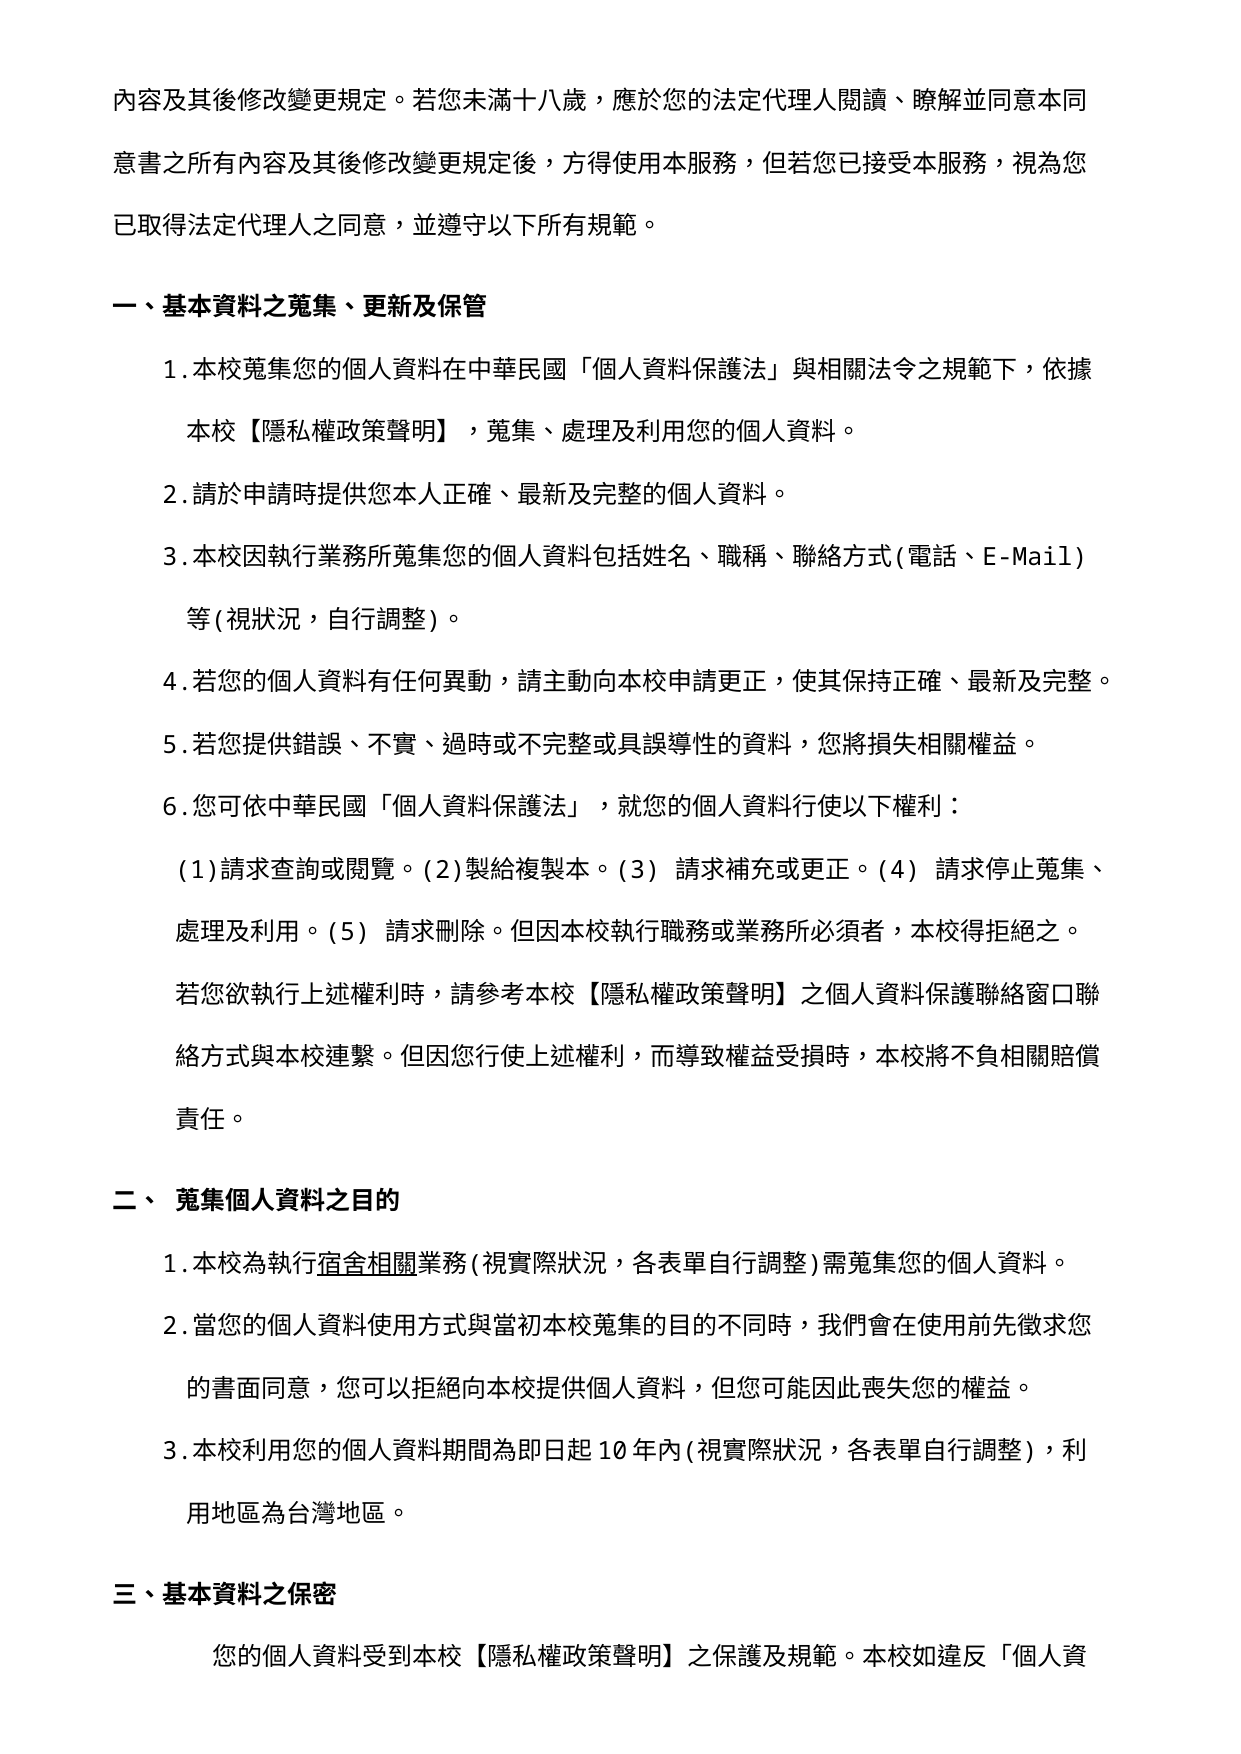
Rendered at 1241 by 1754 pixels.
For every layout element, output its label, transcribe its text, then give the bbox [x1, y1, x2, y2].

text 內容及其後修改變更規定。若您未滿十八歲，應於您的法定代理人閱讀、瞭解並同意本同意書之所有內容及其後修改變更規定後，方得使用本服務，但若您已接受本服務，視為您已取得法定代理人之同意，並遵守以下所有規範。 [112, 57, 1106, 244]
text 您的個人資料受到本校【隱私權政策聲明】之保護及規範。本校如違反「個人資 [162, 1613, 1106, 1676]
text 5.若您提供錯誤、不實、過時或不完整或具誤導性的資料，您將損失相關權益。 [162, 701, 1106, 763]
text 1.本校為執行宿舍相關業務(視實際狀況，各表單自行調整)需蒐集您的個人資料。 [162, 1219, 1106, 1282]
text 2.當您的個人資料使用方式與當初本校蒐集的目的不同時，我們會在使用前先徵求您的書面同意，您可以拒絕向本校提供個人資料，但您可能因此喪失您的權益。 [162, 1282, 1106, 1407]
text 4.若您的個人資料有任何異動，請主動向本校申請更正，使其保持正確、最新及完整。 [162, 638, 1106, 701]
text (1)請求查詢或閱覽。(2)製給複製本。(3) 請求補充或更正。(4) 請求停止蒐集、處理及利用。(5) 請求刪除。但因本校執行職務或業務所必須者，本校得拒絕之。若您欲執行上述權利時，請參考本校【隱私權政策聲明】之個人資料保護聯絡窗口聯絡方式與本校連繫。但因您行使上述權利，而導致權益受損時，本校將不負相關賠償責任。 [175, 826, 1106, 1138]
text 3.本校利用您的個人資料期間為即日起10年內(視實際狀況，各表單自行調整)，利用地區為台灣地區。 [162, 1407, 1106, 1532]
text 二、 蒐集個人資料之目的 [112, 1157, 1106, 1219]
text 三、基本資料之保密 [112, 1551, 1106, 1613]
text 2.請於申請時提供您本人正確、最新及完整的個人資料。 [162, 451, 1106, 513]
text 一、基本資料之蒐集、更新及保管 [112, 263, 1106, 326]
text 6.您可依中華民國「個人資料保護法」，就您的個人資料行使以下權利： [162, 763, 1106, 826]
text 1.本校蒐集您的個人資料在中華民國「個人資料保護法」與相關法令之規範下，依據本校【隱私權政策聲明】，蒐集、處理及利用您的個人資料。 [162, 326, 1106, 451]
text 3.本校因執行業務所蒐集您的個人資料包括姓名、職稱、聯絡方式(電話、E-Mail)等(視狀況，自行調整)。 [162, 513, 1106, 638]
